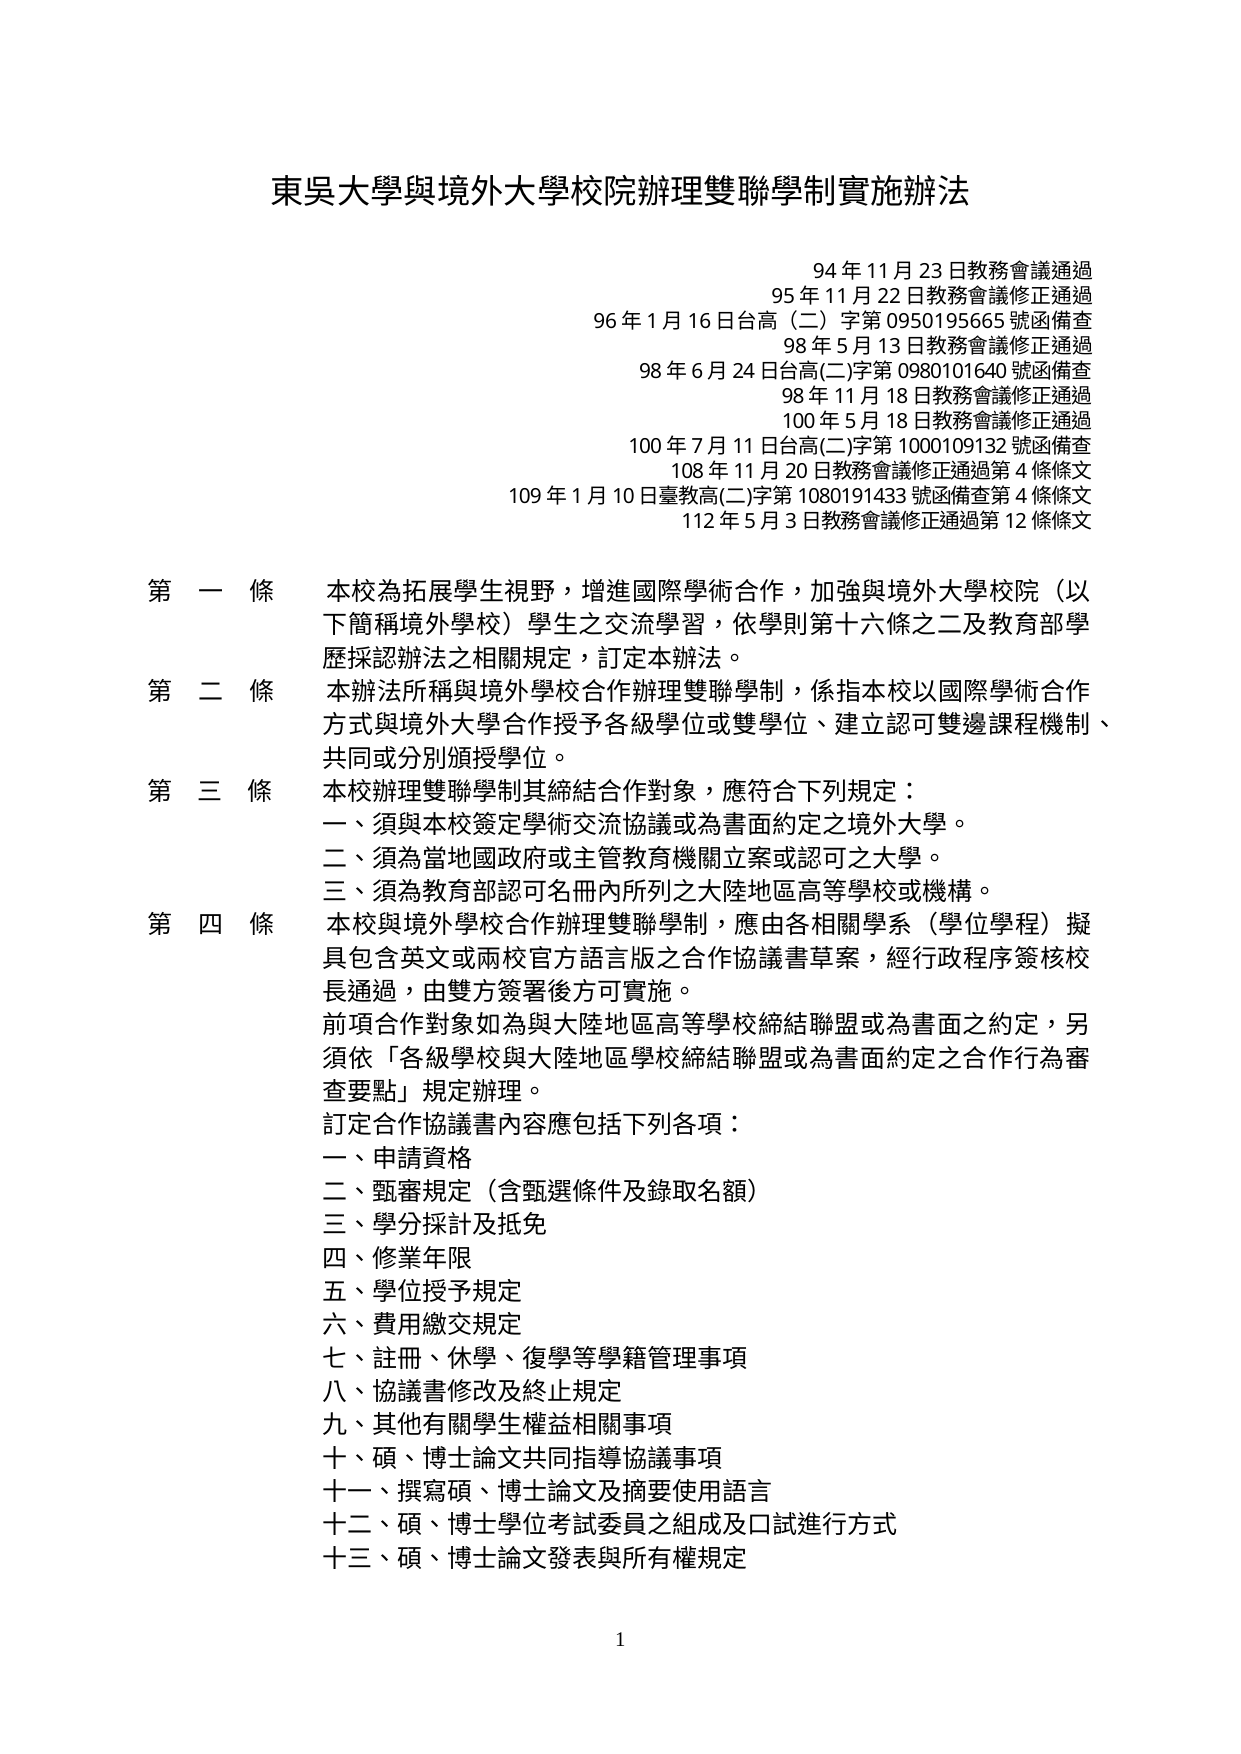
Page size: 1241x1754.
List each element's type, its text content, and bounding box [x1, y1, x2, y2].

text 九、其他有關學生權益相關事項 [323, 1407, 1092, 1440]
text 100年5月18日教務會議修正通過 [148, 408, 1092, 433]
text 訂定合作協議書內容應包括下列各項： [323, 1107, 1092, 1140]
text 96年1月16日台高（二）字第0950195665號函備查 [148, 308, 1092, 333]
text 94年11月23日教務會議通過 [148, 258, 1092, 283]
text 第 三 條 本校辦理雙聯學制其締結合作對象，應符合下列規定： [148, 774, 1092, 807]
text 十三、碩、博士論文發表與所有權規定 [323, 1540, 1092, 1574]
text 第 四 條 本校與境外學校合作辦理雙聯學制，應由各相關學系（學位學程）擬具包含英文或兩校官方語言版之合作協議書草案，經行政程序簽核校長通過，由雙方簽署後方可實施。 [148, 907, 1092, 1007]
text 八、協議書修改及終止規定 [323, 1374, 1092, 1407]
text 十一、撰寫碩、博士論文及摘要使用語言 [323, 1474, 1092, 1507]
text 一、申請資格 [323, 1140, 1092, 1174]
text 二、甄審規定（含甄選條件及錄取名額） [323, 1174, 1092, 1207]
text 第 一 條 本校為拓展學生視野，增進國際學術合作，加強與境外大學校院（以下簡稱境外學校）學生之交流學習，依學則第十六條之二及教育部學歷採認辦法之相關規定，訂定本辦法。 [148, 574, 1092, 674]
text 95年11月22日教務會議修正通過 [148, 283, 1092, 308]
text 109年1月10日臺教高(二)字第1080191433號函備查第4條條文 [148, 483, 1092, 508]
text 七、註冊、休學、復學等學籍管理事項 [323, 1340, 1092, 1374]
text 一、須與本校簽定學術交流協議或為書面約定之境外大學。 [323, 807, 1092, 840]
text 98年11月18日教務會議修正通過 [148, 383, 1092, 408]
text 100年7月11日台高(二)字第1000109132號函備查 [148, 433, 1092, 458]
text 四、修業年限 [323, 1240, 1092, 1274]
text 三、須為教育部認可名冊內所列之大陸地區高等學校或機構。 [323, 874, 1092, 907]
text 十二、碩、博士學位考試委員之組成及口試進行方式 [323, 1507, 1092, 1540]
text 三、學分採計及抵免 [323, 1207, 1092, 1240]
text 98年6月24日台高(二)字第0980101640號函備查 [148, 358, 1092, 383]
text 六、費用繳交規定 [323, 1307, 1092, 1340]
text 二、須為當地國政府或主管教育機關立案或認可之大學。 [323, 840, 1092, 874]
text 五、學位授予規定 [323, 1274, 1092, 1307]
text 前項合作對象如為與大陸地區高等學校締結聯盟或為書面之約定，另須依「各級學校與大陸地區學校締結聯盟或為書面約定之合作行為審查要點」規定辦理。 [323, 1007, 1092, 1107]
text 十、碩、博士論文共同指導協議事項 [323, 1440, 1092, 1474]
text 第 二 條 本辦法所稱與境外學校合作辦理雙聯學制，係指本校以國際學術合作方式與境外大學合作授予各級學位或雙學位、建立認可雙邊課程機制、共同或分別頒授學位。 [148, 674, 1092, 774]
text 112年5月3日教務會議修正通過第12條條文 [148, 508, 1092, 533]
text 東吳大學與境外大學校院辦理雙聯學制實施辦法 [148, 164, 1092, 213]
text 98年5月13日教務會議修正通過 [148, 333, 1092, 358]
text 108年11月20日教務會議修正通過第4條條文 [148, 458, 1092, 483]
